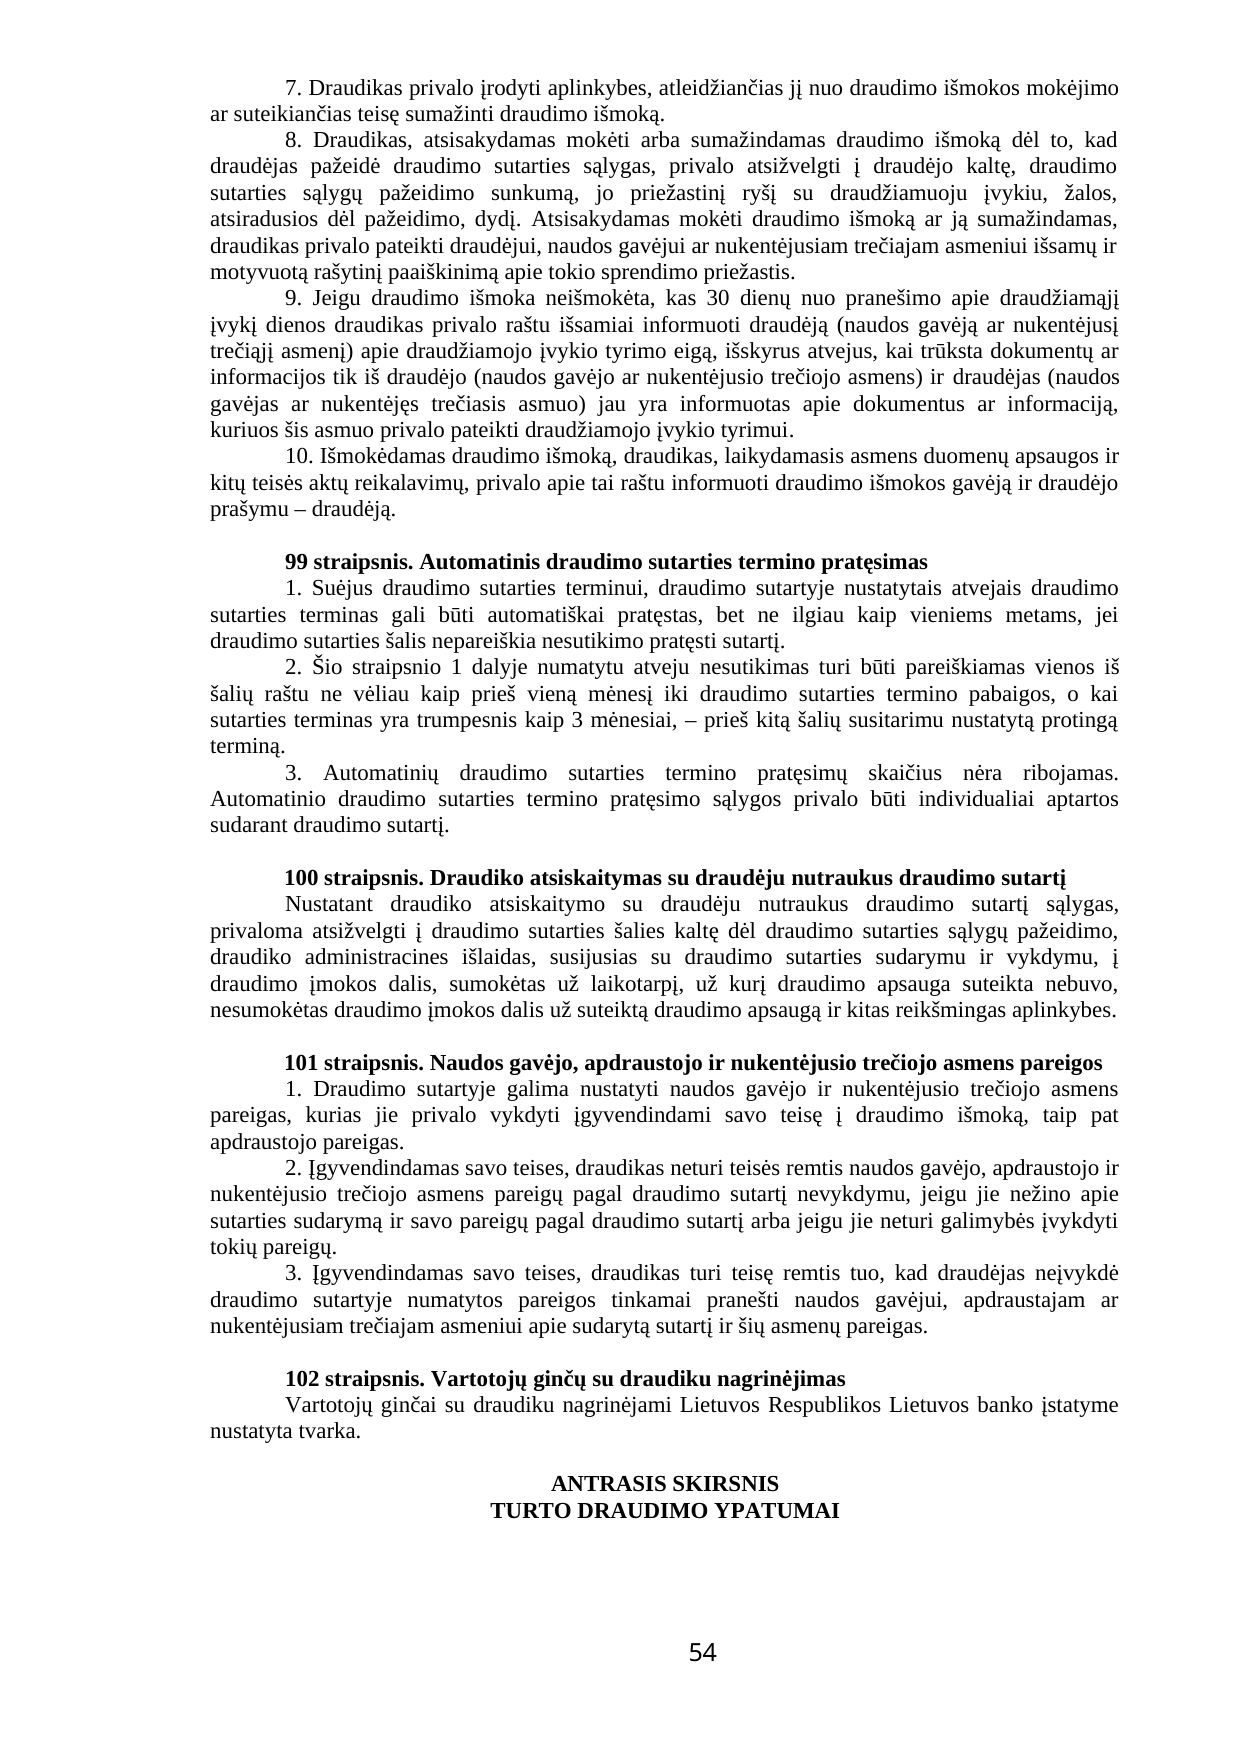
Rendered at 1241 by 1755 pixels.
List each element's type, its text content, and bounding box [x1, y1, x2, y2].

text 8. Draudikas, atsisakydamas mokėti arba sumažindamas draudimo išmoką dėl to, kad draudėjas pažeidė draudimo sutarties sąlygas, privalo atsižvelgti į draudėjo kaltę, draudimo sutarties sąlygų pažeidimo sunkumą, jo priežastinį ryšį su draudžiamuoju įvykiu, žalos, atsiradusios dėl pažeidimo, dydį. Atsisakydamas mokėti draudimo išmoką ar ją sumažindamas, draudikas privalo pateikti draudėjui, naudos gavėjui ar nukentėjusiam trečiajam asmeniui išsamų ir motyvuotą rašytinį paaiškinimą apie tokio sprendimo priežastis. [210, 126, 1118, 284]
text Vartotojų ginčai su draudiku nagrinėjami Lietuvos Respublikos Lietuvos banko įstatyme nustatyta tvarka. [210, 1391, 1120, 1444]
text 10. Išmokėdamas draudimo išmoką, draudikas, laikydamasis asmens duomenų apsaugos ir kitų teisės aktų reikalavimų, privalo apie tai raštu informuoti draudimo išmokos gavėją ir draudėjo prašymu – draudėją. [210, 442, 1120, 522]
text ANTRASIS SKIRSNIS [210, 1470, 1120, 1497]
text 2. Šio straipsnio 1 dalyje numatytu atveju nesutikimas turi būti pareiškiamas vienos iš šalių raštu ne vėliau kaip prieš vieną mėnesį iki draudimo sutarties termino pabaigos, o kai sutarties terminas yra trumpesnis kaip 3 mėnesiai, – prieš kitą šalių susitarimu nustatytą protingą terminą. [210, 653, 1120, 759]
text TURTO DRAUDIMO YPATUMAI [210, 1497, 1120, 1523]
text 2. Įgyvendindamas savo teises, draudikas neturi teisės remtis naudos gavėjo, apdraustojo ir nukentėjusio trečiojo asmens pareigų pagal draudimo sutartį nevykdymu, jeigu jie nežino apie sutarties sudarymą ir savo pareigų pagal draudimo sutartį arba jeigu jie neturi galimybės įvykdyti tokių pareigų. [210, 1154, 1120, 1259]
text 3. Įgyvendindamas savo teises, draudikas turi teisę remtis tuo, kad draudėjas neįvykdė draudimo sutartyje numatytos pareigos tinkamai pranešti naudos gavėjui, apdraustajam ar nukentėjusiam trečiajam asmeniui apie sudarytą sutartį ir šių asmenų pareigas. [210, 1259, 1120, 1338]
text Nustatant draudiko atsiskaitymo su draudėju nutraukus draudimo sutartį sąlygas, privaloma atsižvelgti į draudimo sutarties šalies kaltę dėl draudimo sutarties sąlygų pažeidimo, draudiko administracines išlaidas, susijusias su draudimo sutarties sudarymu ir vykdymu, į draudimo įmokos dalis, sumokėtas už laikotarpį, už kurį draudimo apsauga suteikta nebuvo, nesumokėtas draudimo įmokos dalis už suteiktą draudimo apsaugą ir kitas reikšmingas aplinkybes. [210, 891, 1120, 1022]
text 9. Jeigu draudimo išmoka neišmokėta, kas 30 dienų nuo pranešimo apie draudžiamąjį įvykį dienos draudikas privalo raštu išsamiai informuoti draudėją (naudos gavėją ar nukentėjusį trečiąjį asmenį) apie draudžiamojo įvykio tyrimo eigą, išskyrus atvejus, kai trūksta dokumentų ar informacijos tik iš draudėjo (naudos gavėjo ar nukentėjusio trečiojo asmens) ir draudėjas (naudos gavėjas ar nukentėjęs trečiasis asmuo) jau yra informuotas apie dokumentus ar informaciją, kuriuos šis asmuo privalo pateikti draudžiamojo įvykio tyrimui. [210, 284, 1120, 442]
text 1. Suėjus draudimo sutarties terminui, draudimo sutartyje nustatytais atvejais draudimo sutarties terminas gali būti automatiškai pratęstas, bet ne ilgiau kaip vieniems metams, jei draudimo sutarties šalis nepareiškia nesutikimo pratęsti sutartį. [210, 574, 1120, 653]
text 101 straipsnis. Naudos gavėjo, apdraustojo ir nukentėjusio trečiojo asmens pareigos [284, 1049, 1120, 1075]
text 3. Automatinių draudimo sutarties termino pratęsimų skaičius nėra ribojamas. Automatinio draudimo sutarties termino pratęsimo sąlygos privalo būti individualiai aptartos sudarant draudimo sutartį. [210, 759, 1120, 838]
text 99 straipsnis. Automatinis draudimo sutarties termino pratęsimas [210, 548, 1120, 574]
text 1. Draudimo sutartyje galima nustatyti naudos gavėjo ir nukentėjusio trečiojo asmens pareigas, kurias jie privalo vykdyti įgyvendindami savo teisę į draudimo išmoką, taip pat apdraustojo pareigas. [210, 1075, 1120, 1154]
text 100 straipsnis. Draudiko atsiskaitymas su draudėju nutraukus draudimo sutartį [284, 864, 1120, 891]
subtitle 102 straipsnis. Vartotojų ginčų su draudiku nagrinėjimas [210, 1365, 1120, 1391]
text 7. Draudikas privalo įrodyti aplinkybes, atleidžiančias jį nuo draudimo išmokos mokėjimo ar suteikiančias teisę sumažinti draudimo išmoką. [210, 73, 1120, 126]
